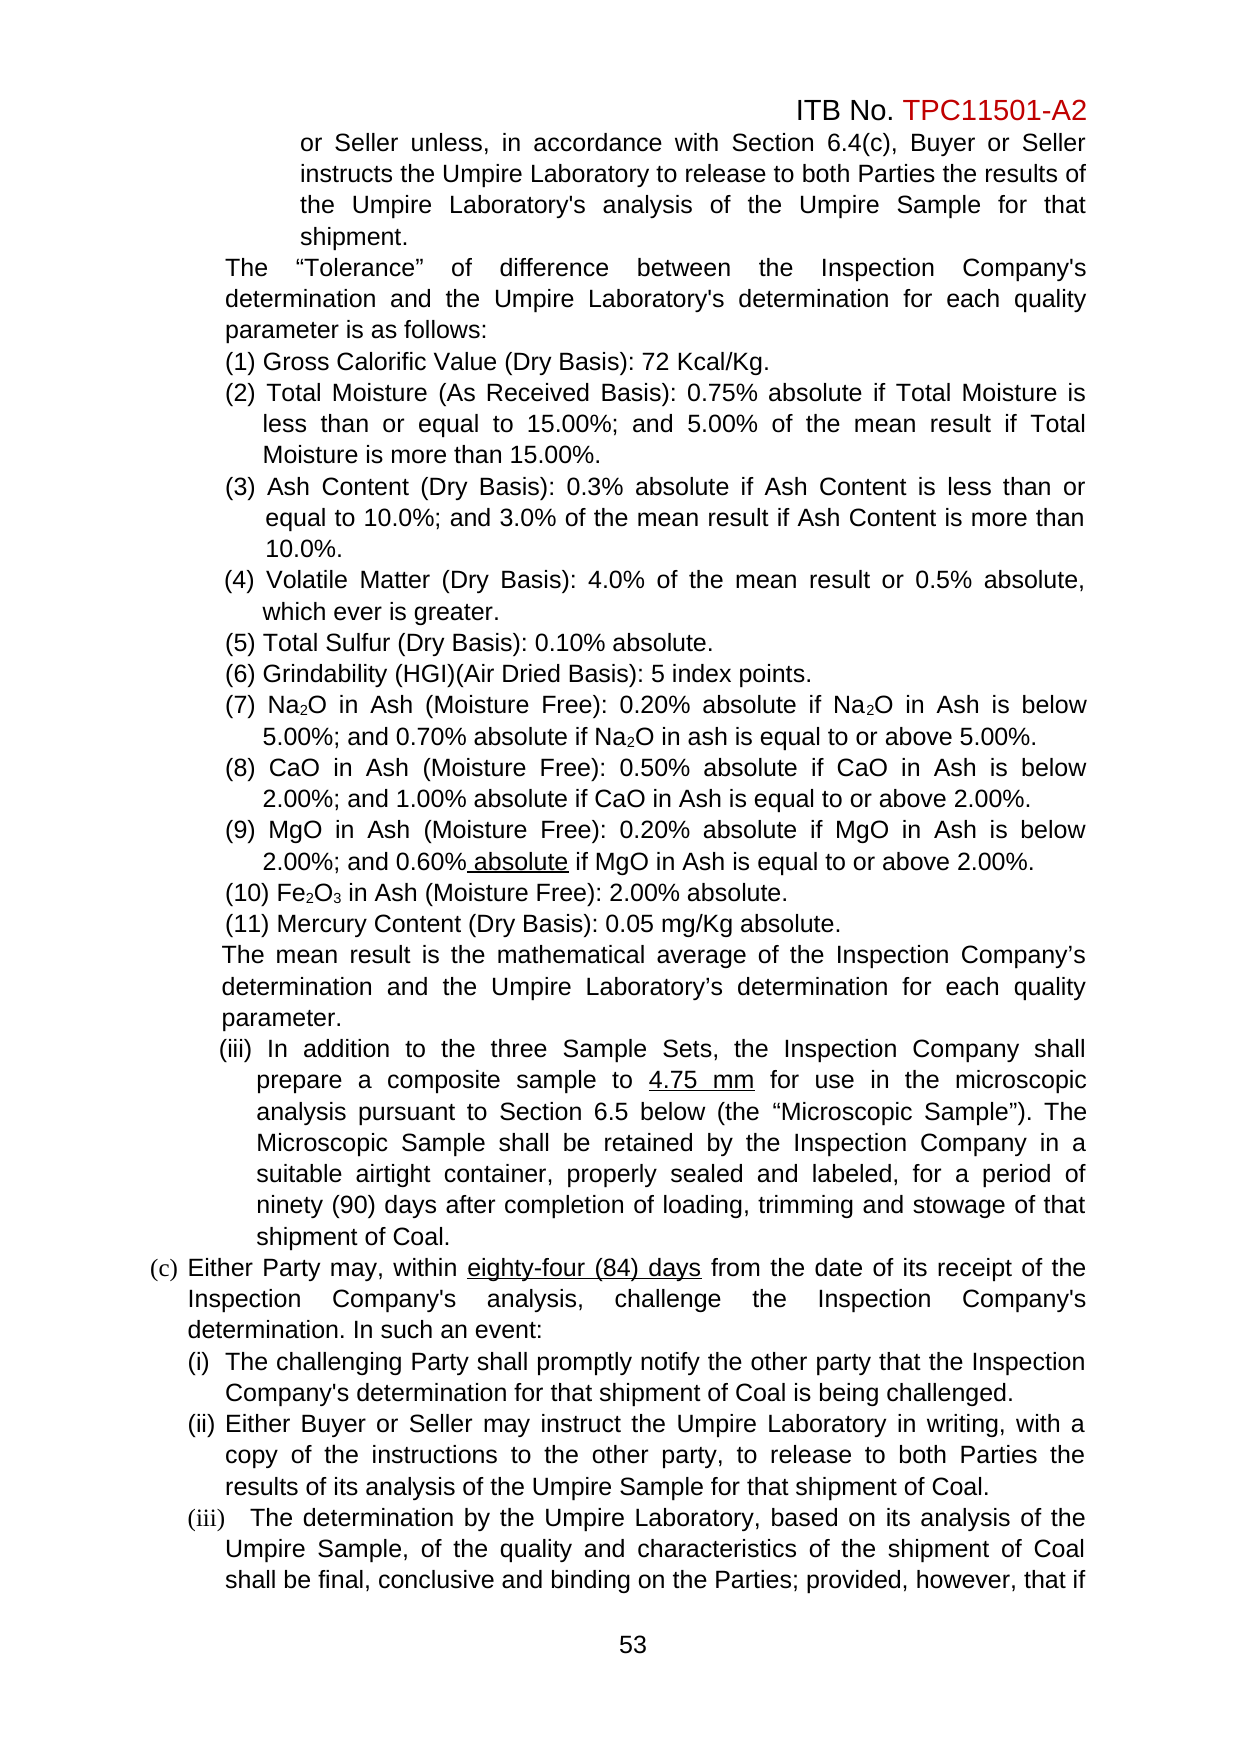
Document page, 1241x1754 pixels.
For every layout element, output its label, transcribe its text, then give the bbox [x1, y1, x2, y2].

list The challenging Party shall promptly notify the other party that the Inspection Company's determination for that shipment of Coal is being challenged. [187, 1345, 1087, 1407]
text (3) Ash Content (Dry Basis): 0.3% absolute if Ash Content is less than or equal to 10.0%; and 3.0% of the mean result if Ash Content is more than 10.0%. [225, 470, 1087, 564]
text (6) Grindability (HGI)(Air Dried Basis): 5 index points. [225, 657, 1087, 689]
text (8) CaO in Ash (Moisture Free): 0.50% absolute if CaO in Ash is below 2.00%; and 1.00% absolute if CaO in Ash is equal to or above 2.00%. [225, 751, 1087, 814]
text (7) Na2O in Ash (Moisture Free): 0.20% absolute if Na2O in Ash is below 5.00%; and 0.70% absolute if Na2O in ash is equal to or above 5.00%. [225, 689, 1087, 751]
text (10) Fe2O3 in Ash (Moisture Free): 2.00% absolute. [225, 876, 1087, 907]
text or Seller unless, in accordance with Section 6.4(c), Buyer or Seller instructs the Umpire Laboratory to release to both Parties the results of the Umpire Laboratory's analysis of the Umpire Sample for that shipment. [262, 126, 1087, 251]
list Either Buyer or Seller may instruct the Umpire Laboratory in writing, with a copy of the instructions to the other party, to release to both Parties the results of its analysis of the Umpire Sample for that shipment of Coal. [187, 1407, 1087, 1501]
text (iii) In addition to the three Sample Sets, the Inspection Company shall prepare a composite sample to 4.75 mm for use in the microscopic analysis pursuant to Section 6.5 below (the “Microscopic Sample”). The Microscopic Sample shall be retained by the Inspection Company in a suitable airtight container, properly sealed and labeled, for a period of ninety (90) days after completion of loading, trimming and stowage of that shipment of Coal. [219, 1032, 1087, 1251]
text The mean result is the mathematical average of the Inspection Company’s determination and the Umpire Laboratory’s determination for each quality parameter. [221, 939, 1087, 1032]
list Either Party may, within eighty-four (84) days from the date of its receipt of the Inspection Company's analysis, challenge the Inspection Company's determination. In such an event: [150, 1251, 1087, 1345]
text (4) Volatile Matter (Dry Basis): 4.0% of the mean result or 0.5% absolute, which ever is greater. [224, 564, 1087, 626]
text The “Tolerance” of difference between the Inspection Company's determination and the Umpire Laboratory's determination for each quality parameter is as follows: [225, 251, 1087, 345]
text (2) Total Moisture (As Received Basis): 0.75% absolute if Total Moisture is less than or equal to 15.00%; and 5.00% of the mean result if Total Moisture is more than 15.00%. [225, 376, 1087, 470]
text (9) MgO in Ash (Moisture Free): 0.20% absolute if MgO in Ash is below 2.00%; and 0.60% absolute if MgO in Ash is equal to or above 2.00%. [225, 814, 1087, 876]
text (5) Total Sulfur (Dry Basis): 0.10% absolute. [225, 626, 1087, 657]
list The determination by the Umpire Laboratory, based on its analysis of the Umpire Sample, of the quality and characteristics of the shipment of Coal shall be final, conclusive and binding on the Parties; provided, however, that if [187, 1501, 1087, 1595]
text (1) Gross Calorific Value (Dry Basis): 72 Kcal/Kg. [225, 345, 1087, 376]
text (11) Mercury Content (Dry Basis): 0.05 mg/Kg absolute. [225, 907, 1087, 939]
